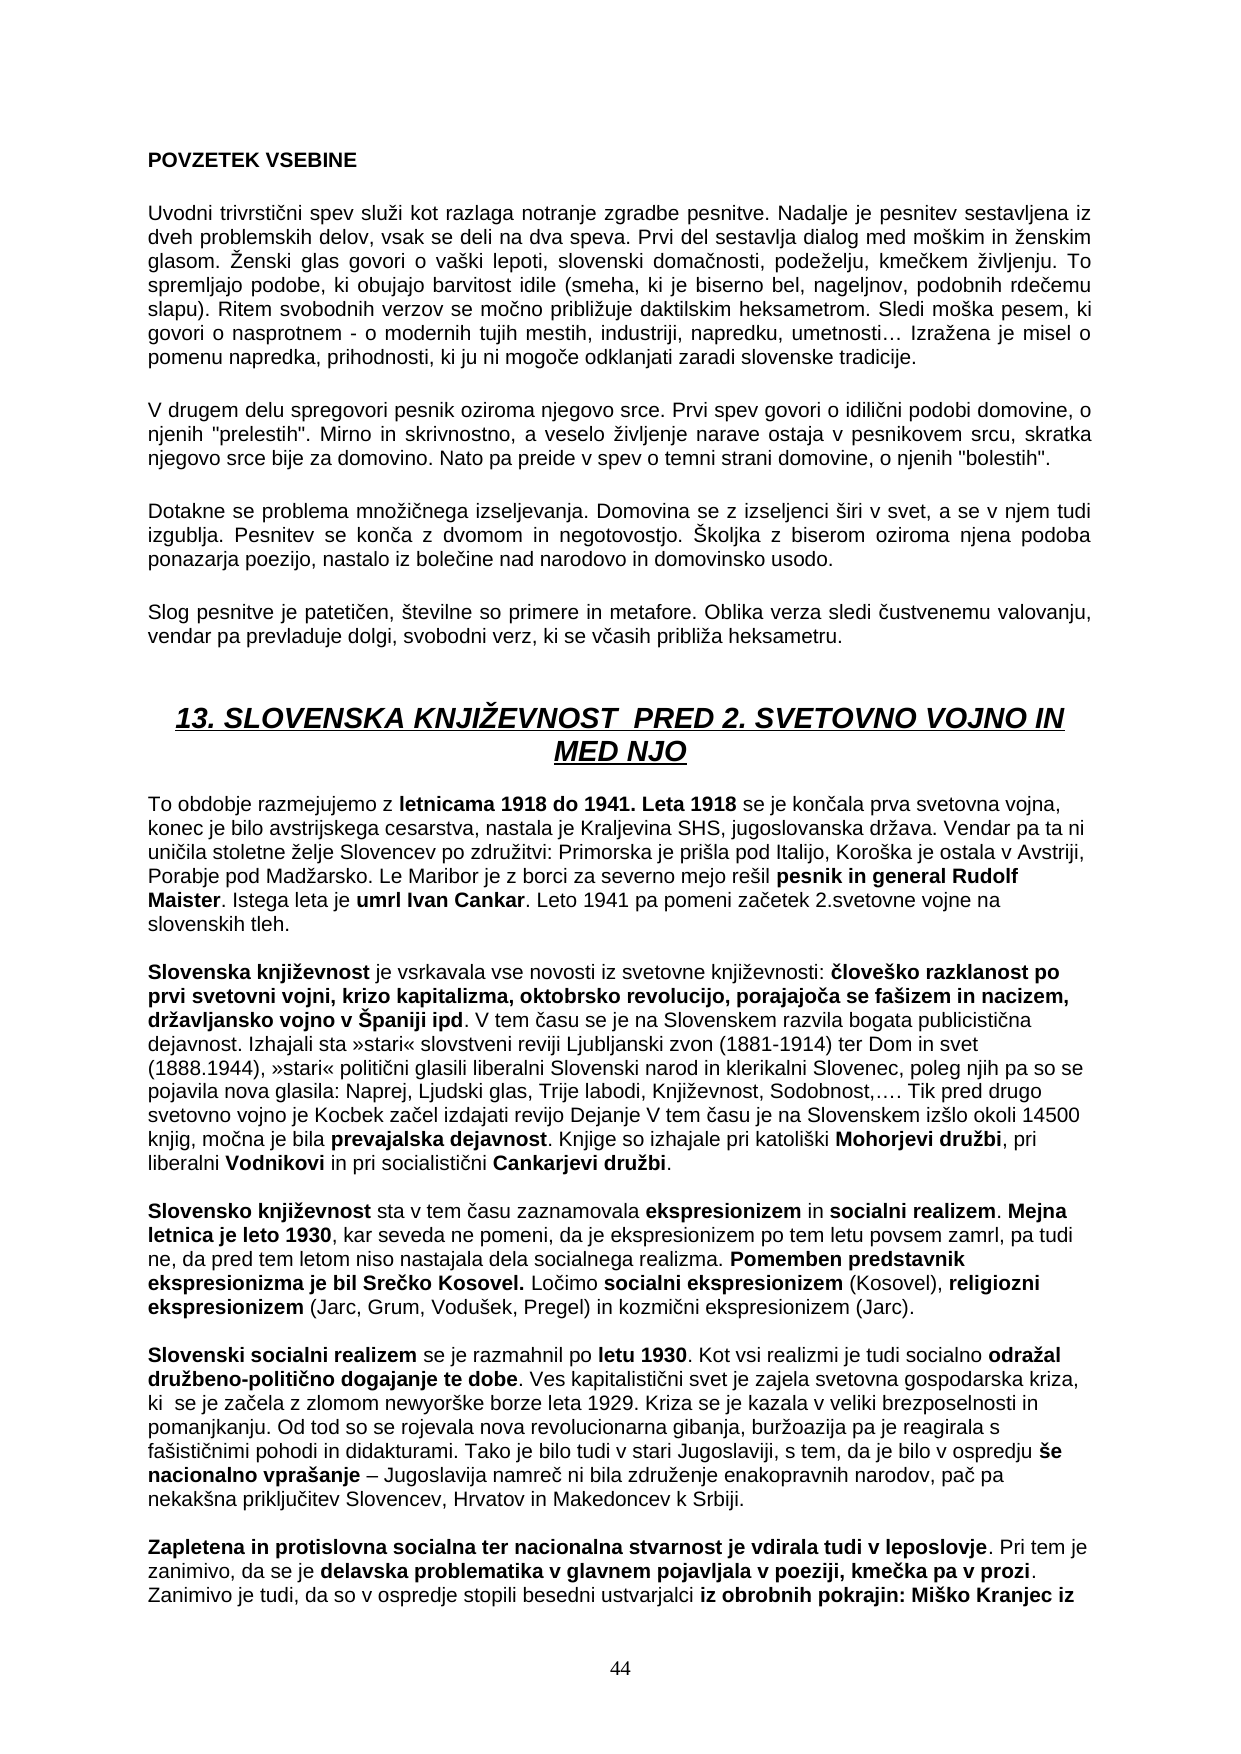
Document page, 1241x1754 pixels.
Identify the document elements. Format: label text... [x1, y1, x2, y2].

text Zapletena in protislovna socialna ter nacionalna stvarnost je vdirala tudi v leposlovje. Pri tem je zanimivo, da se je delavska problematika v glavnem pojavljala v poeziji, kmečka pa v prozi. Zanimivo je tudi, da so v ospredje stopili besedni ustvarjalci iz obrobnih pokrajin: Miško Kranjec iz [148, 1534, 1093, 1606]
text To obdobje razmejujemo z letnicama 1918 do 1941. Leta 1918 se je končala prva svetovna vojna, konec je bilo avstrijskega cesarstva, nastala je Kraljevina SHS, jugoslovanska država. Vendar pa ta ni uničila stoletne želje Slovencev po združitvi: Primorska je prišla pod Italijo, Koroška je ostala v Avstriji, Porabje pod Madžarsko. Le Maribor je z borci za severno mejo rešil pesnik in general Rudolf Maister. Istega leta je umrl Ivan Cankar. Leto 1941 pa pomeni začetek 2.svetovne vojne na slovenskih tleh. [148, 792, 1093, 936]
text Slovenski socialni realizem se je razmahnil po letu 1930. Kot vsi realizmi je tudi socialno odražal družbeno-politično dogajanje te dobe. Ves kapitalistični svet je zajela svetovna gospodarska kriza, ki se je začela z zlomom newyorške borze leta 1929. Kriza se je kazala v veliki brezposelnosti in pomanjkanju. Od tod so se rojevala nova revolucionarna gibanja, buržoazija pa je reagirala s fašističnimi pohodi in didakturami. Tako je bilo tudi v stari Jugoslaviji, s tem, da je bilo v ospredju še nacionalno vprašanje – Jugoslavija namreč ni bila združenje enakopravnih narodov, pač pa nekakšna priključitev Slovencev, Hrvatov in Makedoncev k Srbiji. [148, 1343, 1093, 1511]
text Dotakne se problema množičnega izseljevanja. Domovina se z izseljenci širi v svet, a se v njem tudi izgublja. Pesnitev se konča z dvomom in negotovostjo. Školjka z biserom oziroma njena podoba ponazarja poezijo, nastalo iz bolečine nad narodovo in domovinsko usodo. [148, 499, 1093, 571]
text Slog pesnitve je patetičen, številne so primere in metafore. Oblika verza sledi čustvenemu valovanju, vendar pa prevladuje dolgi, svobodni verz, ki se včasih približa heksametru. [148, 600, 1093, 648]
text Slovenska književnost je vsrkavala vse novosti iz svetovne književnosti: človeško razklanost po prvi svetovni vojni, krizo kapitalizma, oktobrsko revolucijo, porajajoča se fašizem in nacizem, državljansko vojno v Španiji ipd. V tem času se je na Slovenskem razvila bogata publicistična dejavnost. Izhajali sta »stari« slovstveni reviji Ljubljanski zvon (1881-1914) ter Dom in svet (1888.1944), »stari« politični glasili liberalni Slovenski narod in klerikalni Slovenec, poleg njih pa so se pojavila nova glasila: Naprej, Ljudski glas, Trije labodi, Književnost, Sodobnost,…. Tik pred drugo svetovno vojno je Kocbek začel izdajati revijo Dejanje V tem času je na Slovenskem izšlo okoli 14500 knjig, močna je bila prevajalska dejavnost. Knjige so izhajale pri katoliški Mohorjevi družbi, pri liberalni Vodnikovi in pri socialistični Cankarjevi družbi. [148, 959, 1093, 1175]
text POVZETEK VSEBINE [148, 148, 1093, 172]
text Slovensko književnost sta v tem času zaznamovala ekspresionizem in socialni realizem. Mejna letnica je leto 1930, kar seveda ne pomeni, da je ekspresionizem po tem letu povsem zamrl, pa tudi ne, da pred tem letom niso nastajala dela socialnega realizma. Pomemben predstavnik ekspresionizma je bil Srečko Kosovel. Ločimo socialni ekspresionizem (Kosovel), religiozni ekspresionizem (Jarc, Grum, Vodušek, Pregel) in kozmični ekspresionizem (Jarc). [148, 1199, 1093, 1319]
text Uvodni trivrstični spev služi kot razlaga notranje zgradbe pesnitve. Nadalje je pesnitev sestavljena iz dveh problemskih delov, vsak se deli na dva speva. Prvi del sestavlja dialog med moškim in ženskim glasom. Ženski glas govori o vaški lepoti, slovenski domačnosti, podeželju, kmečkem življenju. To spremljajo podobe, ki obujajo barvitost idile (smeha, ki je biserno bel, nageljnov, podobnih rdečemu slapu). Ritem svobodnih verzov se močno približuje daktilskim heksametrom. Sledi moška pesem, ki govori o nasprotnem - o modernih tujih mestih, industriji, napredku, umetnosti… Izražena je misel o pomenu napredka, prihodnosti, ki ju ni mogoče odklanjati zaradi slovenske tradicije. [148, 201, 1093, 368]
text V drugem delu spregovori pesnik oziroma njegovo srce. Prvi spev govori o idilični podobi domovine, o njenih "prelestih". Mirno in skrivnostno, a veselo življenje narave ostaja v pesnikovem srcu, skratka njegovo srce bije za domovino. Nato pa preide v spev o temni strani domovine, o njenih "bolestih". [148, 398, 1093, 469]
text 13. SLOVENSKA KNJIŽEVNOST PRED 2. SVETOVNO VOJNO IN MED NJO [148, 701, 1093, 768]
